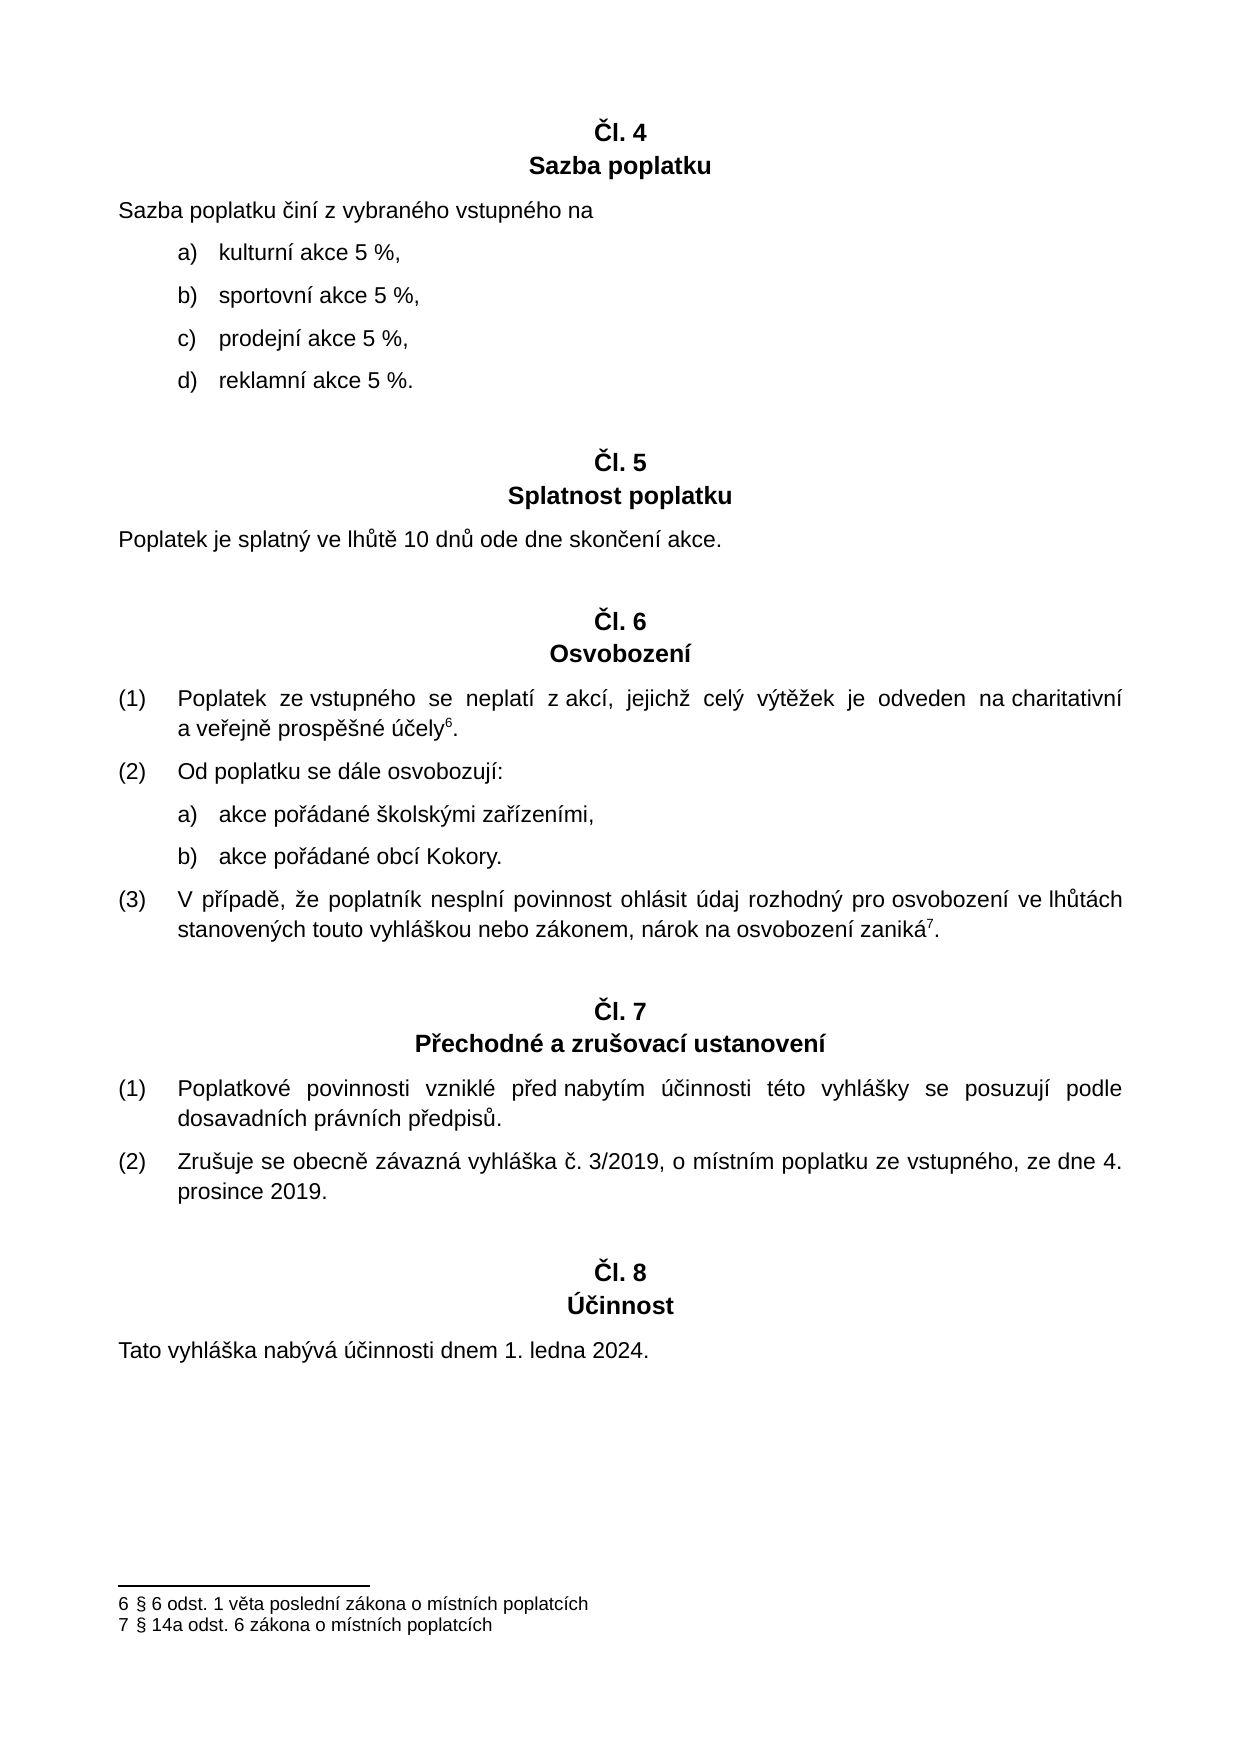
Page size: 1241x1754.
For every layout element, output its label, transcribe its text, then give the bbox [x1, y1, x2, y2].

list akce pořádané obcí Kokory. [177, 843, 1122, 870]
text Sazba poplatku činí z vybraného vstupného na [118, 197, 1122, 223]
list § 6 odst. 1 věta poslední zákona o místních poplatcích [118, 1592, 1122, 1614]
text Poplatek je splatný ve lhůtě 10 dnů ode dne skončení akce. [118, 526, 1122, 553]
list Od poplatku se dále osvobozují: [118, 758, 1122, 784]
subtitle Čl. 7 Přechodné a zrušovací ustanovení [118, 996, 1122, 1058]
list § 14a odst. 6 zákona o místních poplatcích [118, 1614, 1122, 1635]
list Poplatek ze vstupného se neplatí z akcí, jejichž celý výtěžek je odveden na charitativní a veřejně prospěšné účely. [118, 685, 1122, 742]
list sportovní akce 5 %, [177, 282, 1122, 308]
subtitle Čl. 4 Sazba poplatku [118, 118, 1122, 180]
list kulturní akce 5 %, [177, 239, 1122, 266]
list Zrušuje se obecně závazná vyhláška č. 3/2019, o místním poplatku ze vstupného, ze dne 4. prosince 2019. [118, 1148, 1122, 1204]
subtitle Čl. 8 Účinnost [118, 1258, 1122, 1320]
list Poplatkové povinnosti vzniklé před nabytím účinnosti této vyhlášky se posuzují podle dosavadních právních předpisů. [118, 1075, 1122, 1132]
subtitle Čl. 6 Osvobození [118, 606, 1122, 668]
list akce pořádané školskými zařízeními, [177, 801, 1122, 827]
subtitle Čl. 5 Splatnost poplatku [118, 448, 1122, 509]
list reklamní akce 5 %. [177, 367, 1122, 394]
list V případě, že poplatník nesplní povinnost ohlásit údaj rozhodný pro osvobození ve lhůtách stanovených touto vyhláškou nebo zákonem, nárok na osvobození zaniká. [118, 886, 1122, 943]
list prodejní akce 5 %, [177, 325, 1122, 351]
text Tato vyhláška nabývá účinnosti dnem 1. ledna 2024. [118, 1337, 1122, 1363]
